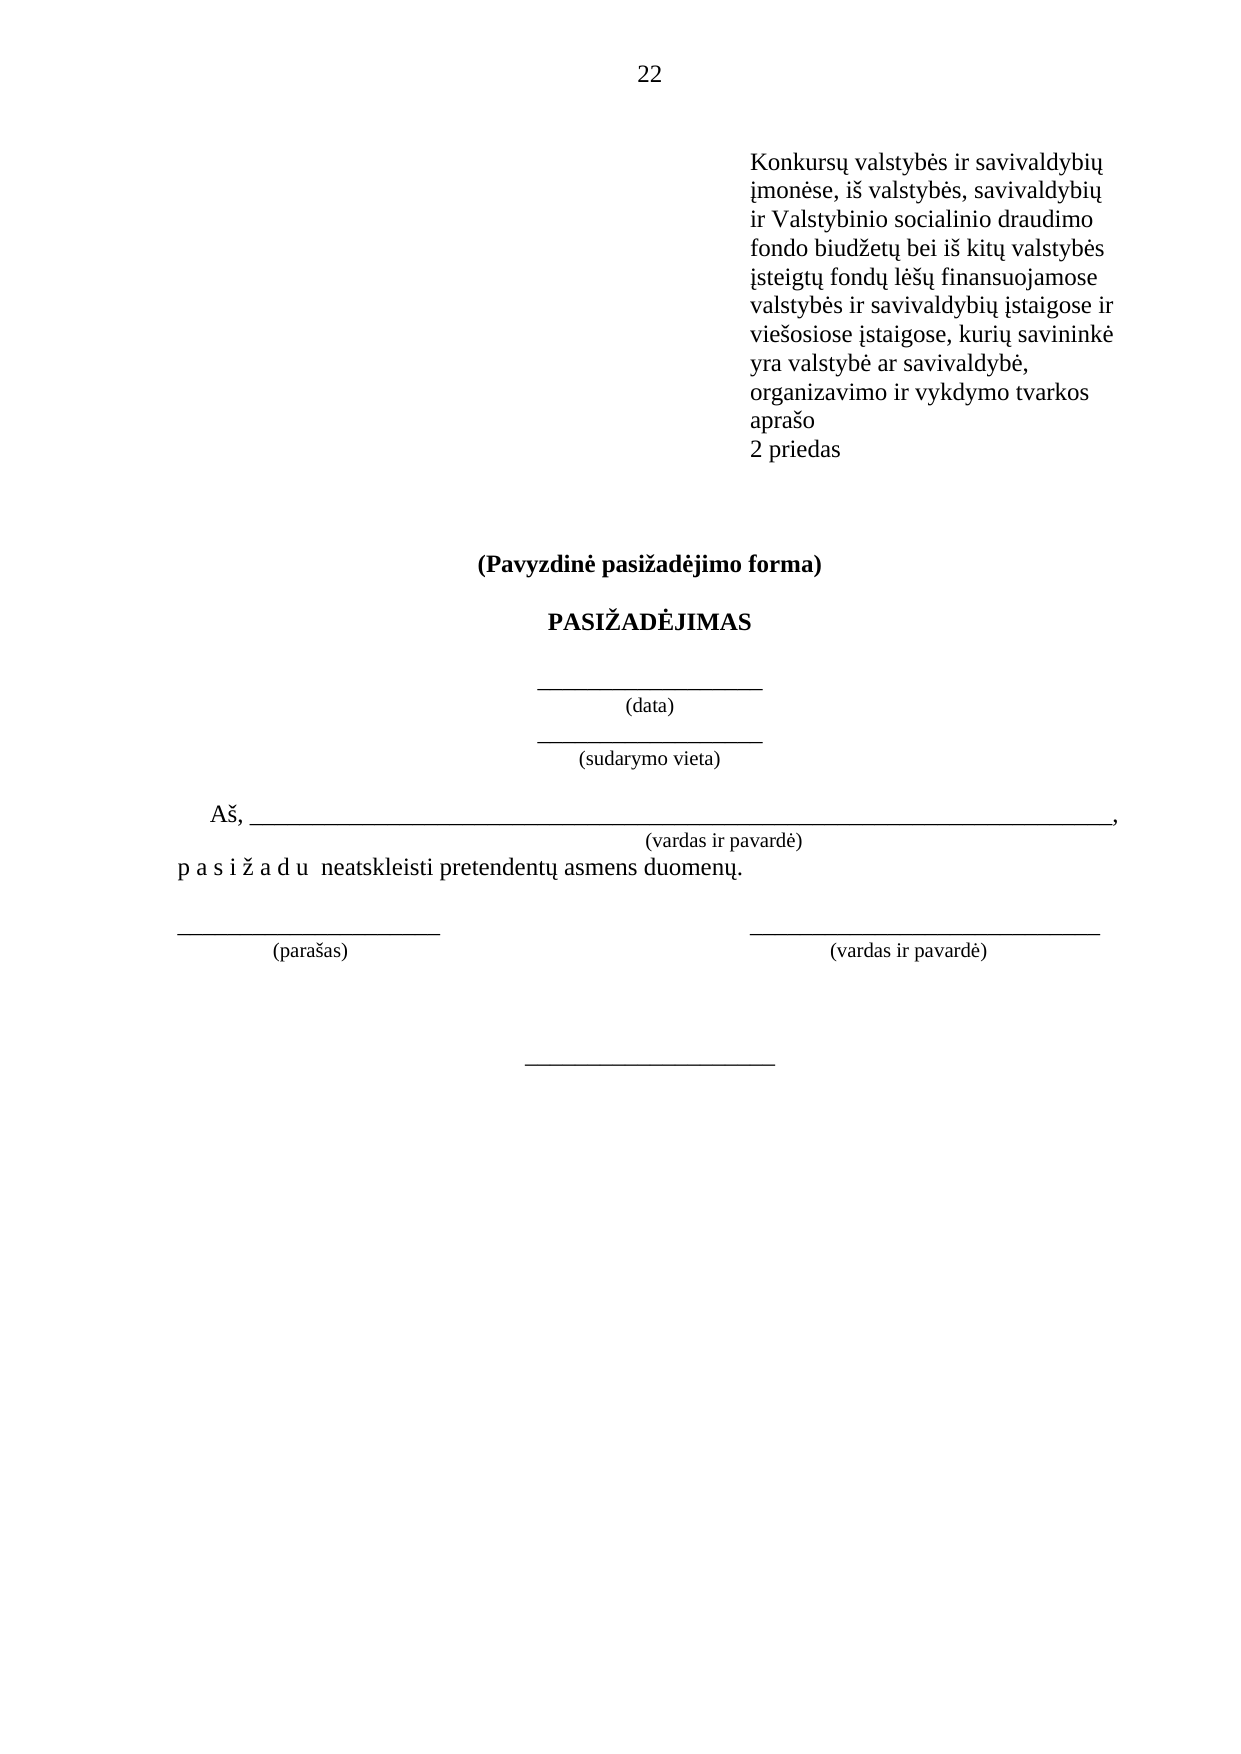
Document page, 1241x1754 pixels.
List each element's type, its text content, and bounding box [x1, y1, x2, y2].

text 2 priedas [750, 434, 1122, 463]
text Aš, _____________________________________________________________________, [177, 799, 1122, 827]
text –––––––––––––––––––– [177, 1048, 1122, 1077]
text (data) [177, 693, 1122, 717]
text p a s i ž a d u neatskleisti pretendentų asmens duomenų. [177, 852, 1122, 880]
text (Pavyzdinė pasižadėjimo forma) [177, 549, 1122, 578]
text __________________ [177, 664, 1122, 693]
text __________________ [177, 717, 1122, 746]
text (sudarymo vieta) [177, 746, 1122, 770]
text (vardas ir pavardė) [177, 827, 1122, 852]
text _____________________ ____________________________ [177, 909, 1122, 938]
text Konkursų valstybės ir savivaldybių įmonėse, iš valstybės, savivaldybių ir Valstybinio socialinio draudimo fondo biudžetų bei iš kitų valstybės įsteigtų fondų lėšų finansuojamose valstybės ir savivaldybių įstaigose ir viešosiose įstaigose, kurių savininkė yra valstybė ar savivaldybė, organizavimo ir vykdymo tvarkos aprašo [750, 147, 1122, 434]
text (parašas) (vardas ir pavardė) [177, 938, 1122, 962]
text PASIŽADĖJIMAS [177, 607, 1122, 636]
